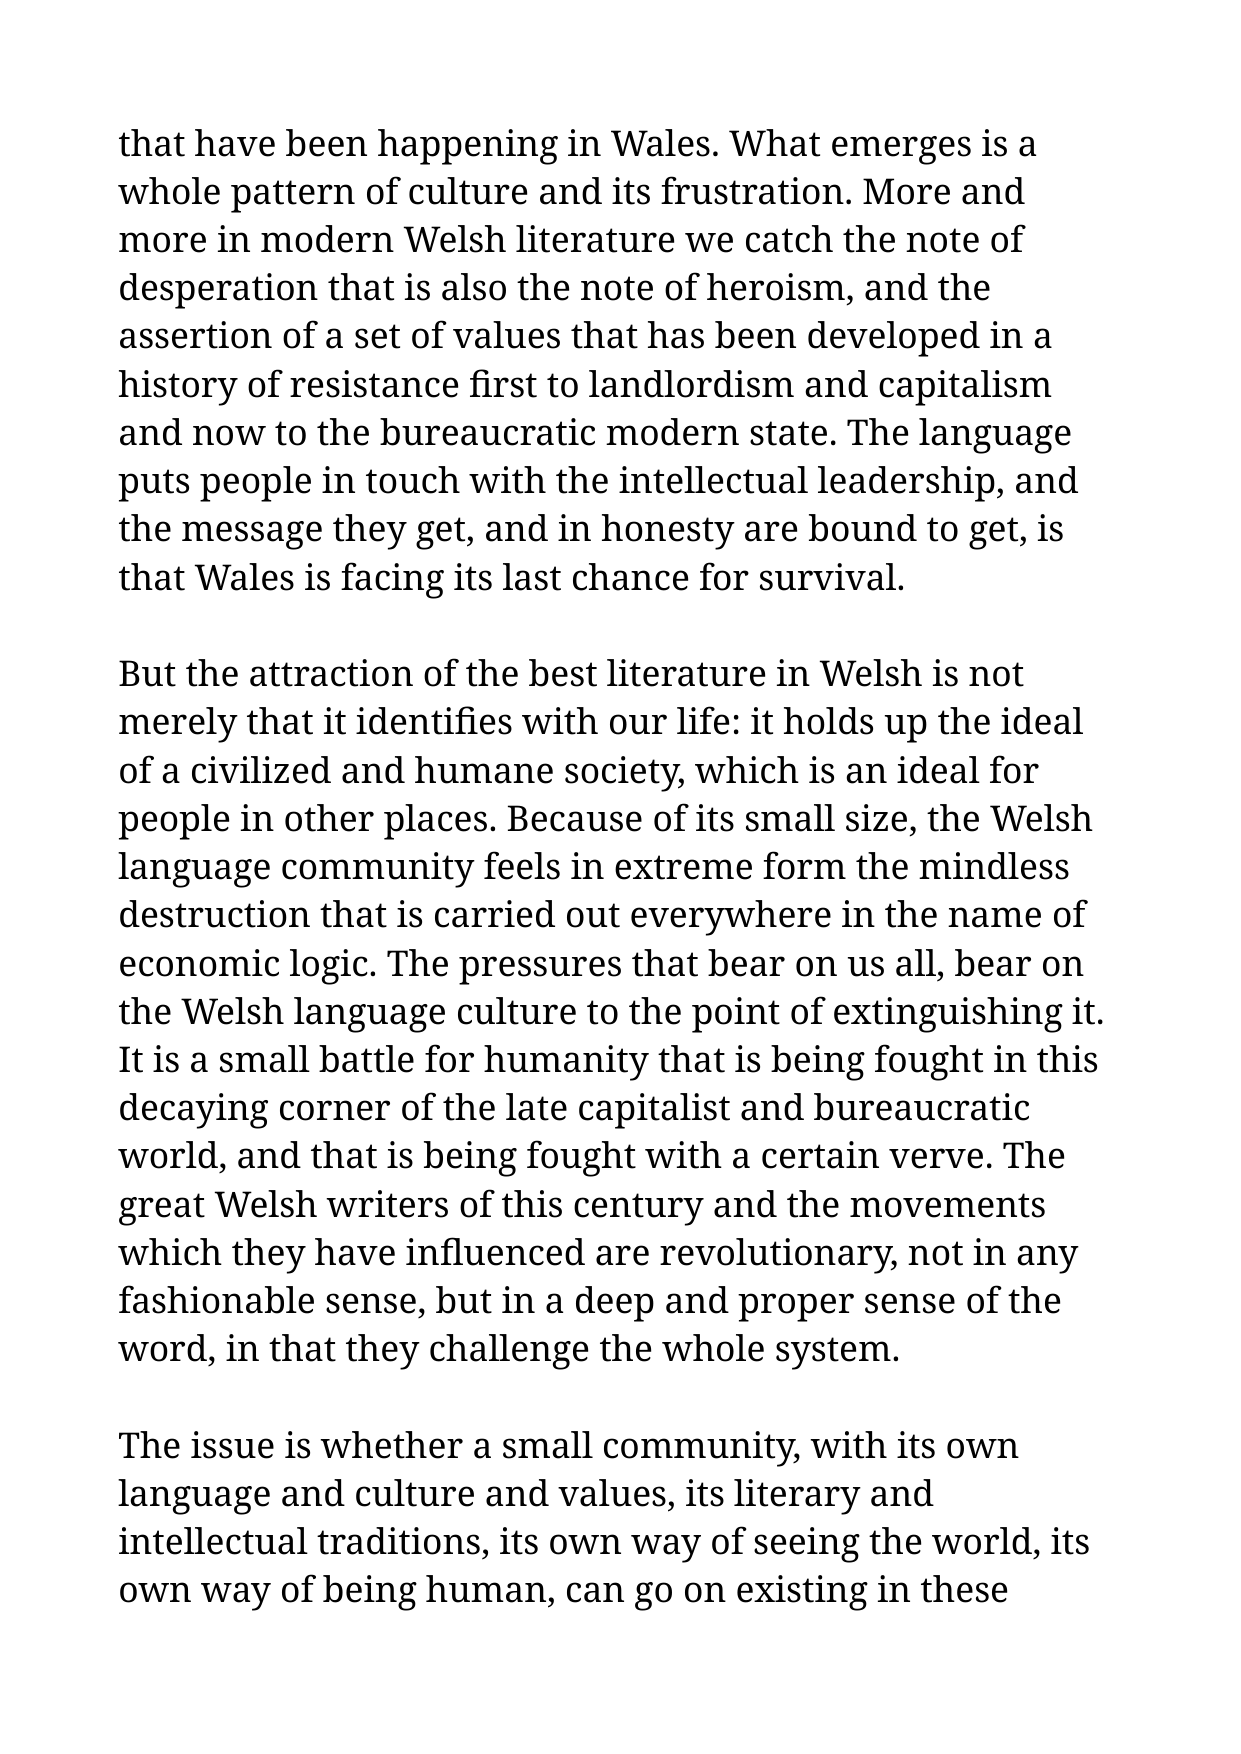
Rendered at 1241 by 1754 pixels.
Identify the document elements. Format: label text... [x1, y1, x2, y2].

text But the attraction of the best literature in Welsh is not merely that it identifies with our life: it holds up the ideal of a civilized and humane society, which is an ideal for people in other places. Because of its small size, the Welsh language community feels in extreme form the mindless destruction that is carried out everywhere in the name of economic logic. The pressures that bear on us all, bear on the Welsh language culture to the point of extinguishing it. It is a small battle for humanity that is being fought in this decaying corner of the late capitalist and bureaucratic world, and that is being fought with a certain verve. The great Welsh writers of this century and the movements which they have influenced are revolutionary, not in any fashionable sense, but in a deep and proper sense of the word, in that they challenge the whole system. [118, 649, 1122, 1372]
text that have been happening in Wales. What emerges is a whole pattern of culture and its frustration. More and more in modern Welsh literature we catch the note of desperation that is also the note of heroism, and the assertion of a set of values that has been developed in a history of resistance first to landlordism and capitalism and now to the bureaucratic modern state. The language puts people in touch with the intellectual leadership, and the message they get, and in honesty are bound to get, is that Wales is facing its last chance for survival. [118, 118, 1122, 600]
text The issue is whether a small community, with its own language and culture and values, its literary and intellectual traditions, its own way of seeing the world, its own way of being human, can go on existing in these [118, 1420, 1122, 1613]
